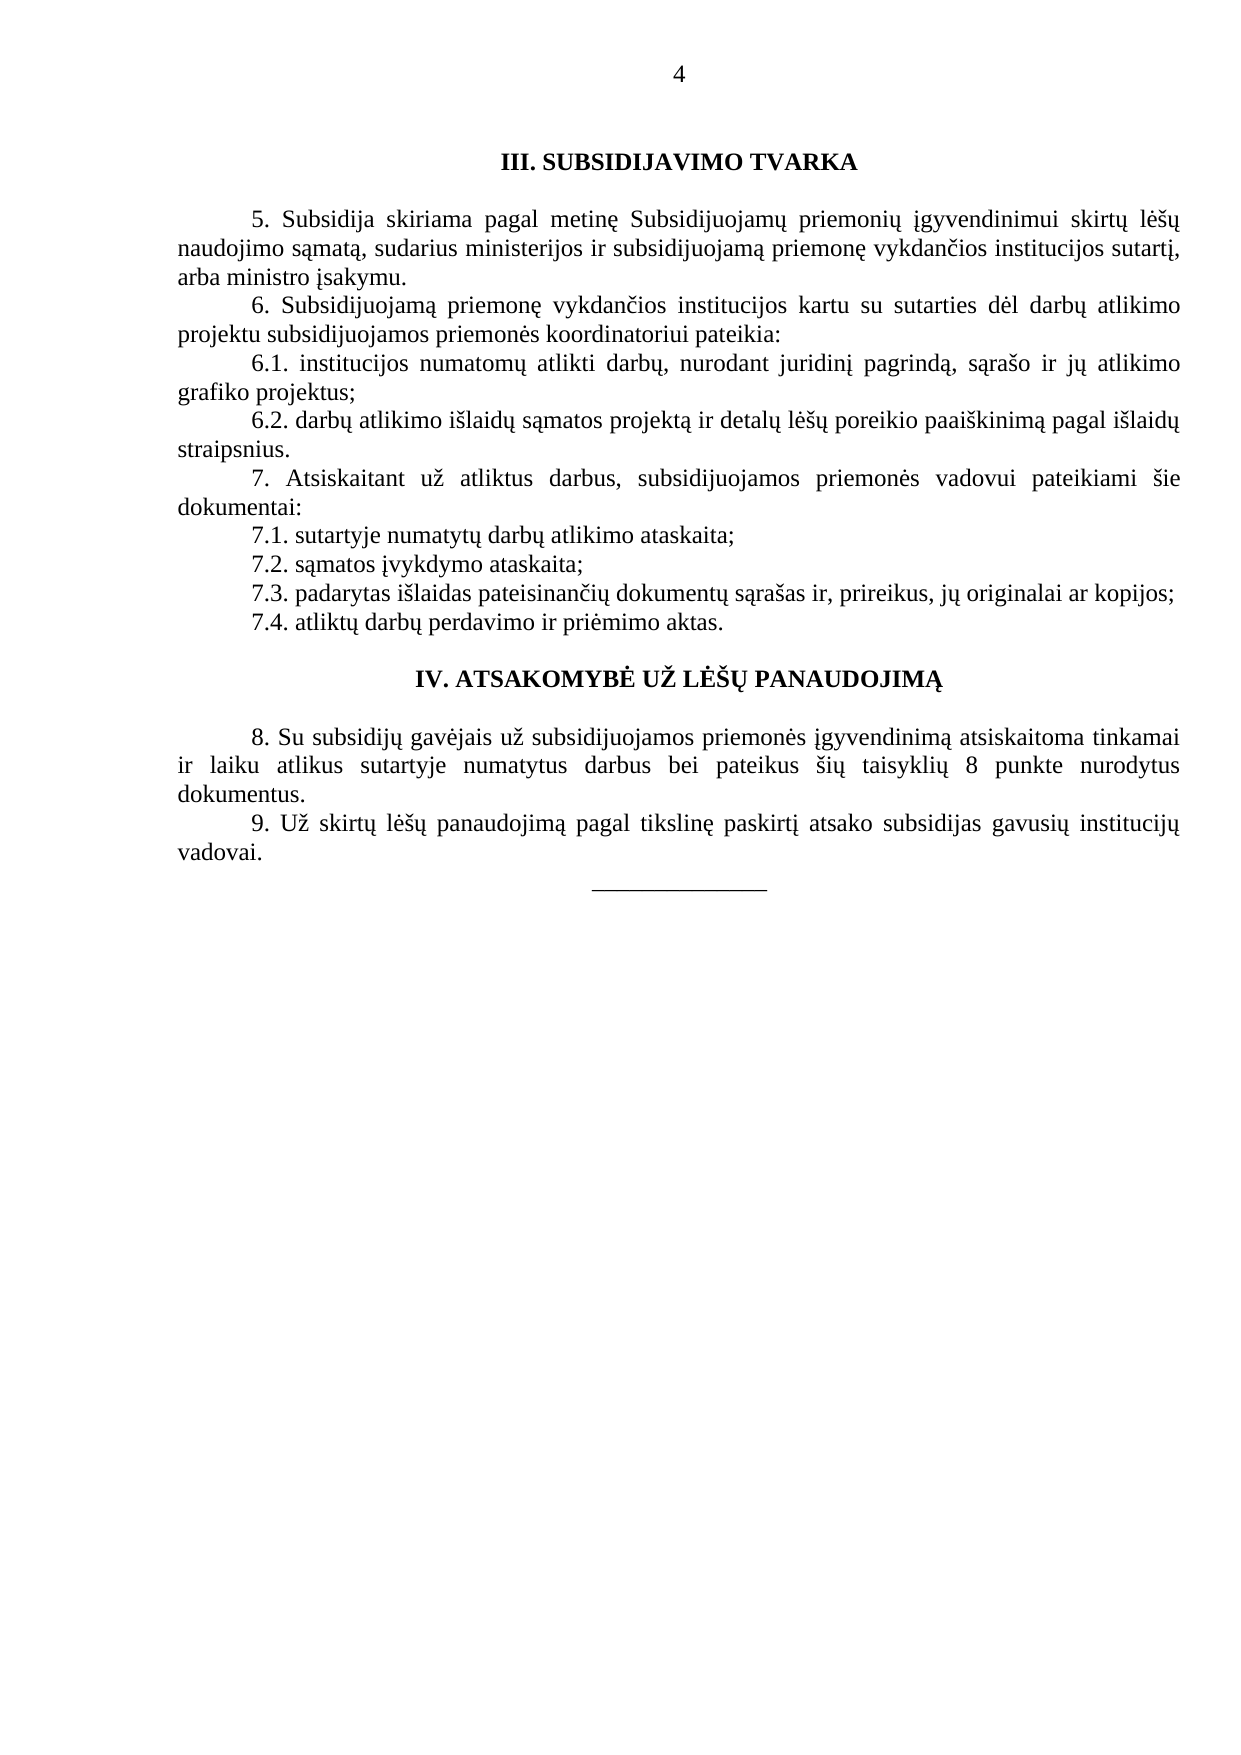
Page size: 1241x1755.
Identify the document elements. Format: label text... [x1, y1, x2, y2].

text 9. Už skirtų lėšų panaudojimą pagal tikslinę paskirtį atsako subsidijas gavusių institucijų vadovai. [177, 808, 1181, 866]
text 7.3. padarytas išlaidas pateisinančių dokumentų sąrašas ir, prireikus, jų originalai ar kopijos; [177, 578, 1181, 607]
text IV. ATSAKOMYBĖ UŽ LĖŠŲ PANAUDOJIMĄ [177, 664, 1181, 693]
text ______________ [177, 866, 1181, 894]
text III. SUBSIDIJAVIMO TVARKA [177, 147, 1181, 176]
text 6. Subsidijuojamą priemonę vykdančios institucijos kartu su sutarties dėl darbų atlikimo projektu subsidijuojamos priemonės koordinatoriui pateikia: [177, 291, 1181, 348]
text 8. Su subsidijų gavėjais už subsidijuojamos priemonės įgyvendinimą atsiskaitoma tinkamai ir laiku atlikus sutartyje numatytus darbus bei pateikus šių taisyklių 8 punkte nurodytus dokumentus. [177, 722, 1181, 808]
text 6.2. darbų atlikimo išlaidų sąmatos projektą ir detalų lėšų poreikio paaiškinimą pagal išlaidų straipsnius. [177, 406, 1181, 463]
text 7.2. sąmatos įvykdymo ataskaita; [177, 549, 1181, 578]
text 7.1. sutartyje numatytų darbų atlikimo ataskaita; [177, 521, 1181, 549]
text 7. Atsiskaitant už atliktus darbus, subsidijuojamos priemonės vadovui pateikiami šie dokumentai: [177, 463, 1181, 521]
text 6.1. institucijos numatomų atlikti darbų, nurodant juridinį pagrindą, sąrašo ir jų atlikimo grafiko projektus; [177, 348, 1181, 406]
text 7.4. atliktų darbų perdavimo ir priėmimo aktas. [177, 607, 1181, 636]
text 5. Subsidija skiriama pagal metinę Subsidijuojamų priemonių įgyvendinimui skirtų lėšų naudojimo sąmatą, sudarius ministerijos ir subsidijuojamą priemonę vykdančios institucijos sutartį, arba ministro įsakymu. [177, 204, 1181, 291]
